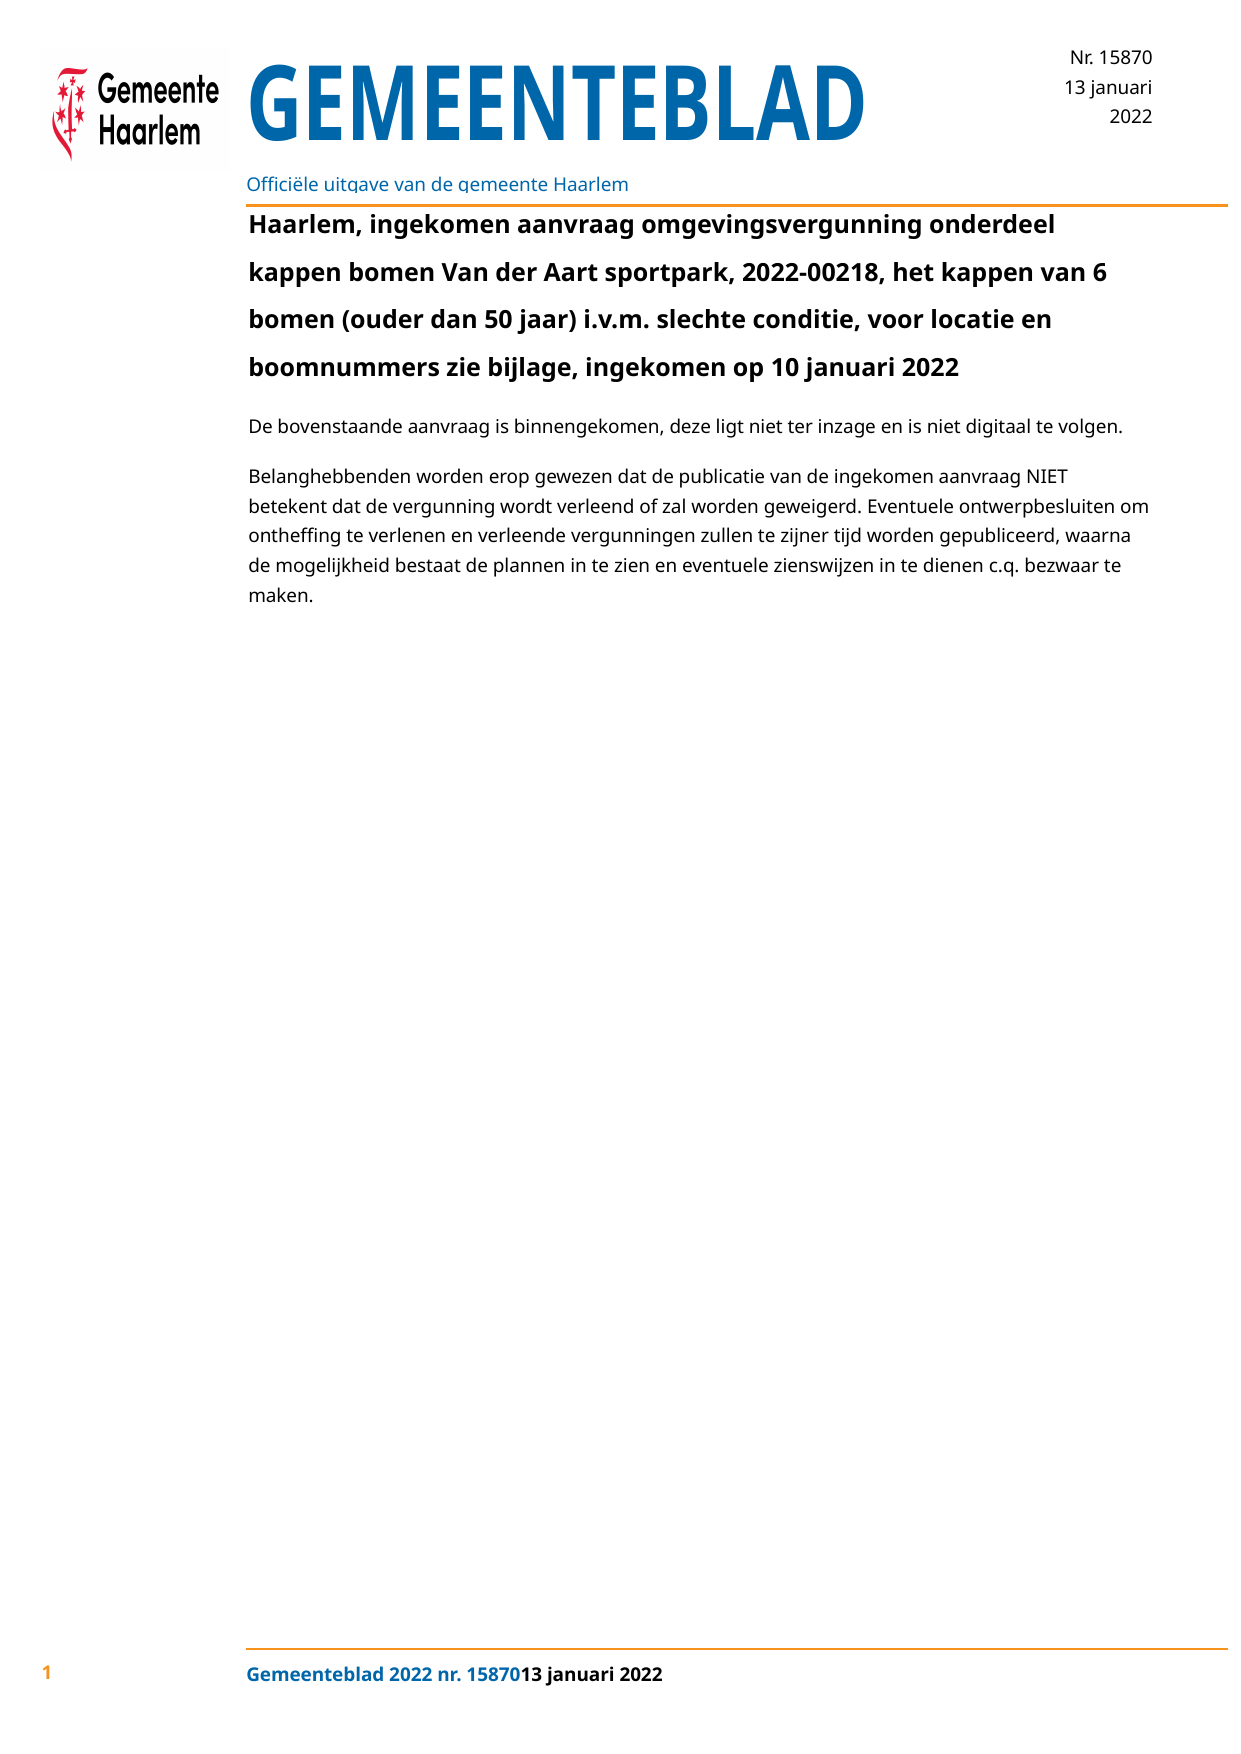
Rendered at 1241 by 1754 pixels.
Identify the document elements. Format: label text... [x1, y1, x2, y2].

text De bovenstaande aanvraag is binnengekomen, deze ligt niet ter inzage en is niet digitaal te volgen. [248, 413, 1152, 439]
text Haarlem, ingekomen aanvraag omgevingsvergunning onderdeel kappen bomen Van der Aart sportpark, 2022-00218, het kappen van 6 bomen (ouder dan 50 jaar) i.v.m. slechte conditie, voor locatie en boomnummers zie bijlage, ingekomen op 10 januari 2022 [248, 207, 1152, 384]
text Belanghebbenden worden erop gewezen dat de publicatie van de ingekomen aanvraag NIET betekent dat de vergunning wordt verleend of zal worden geweigerd. Eventuele ontwerpbesluiten om ontheffing te verlenen en verleende vergunningen zullen te zijner tijd worden gepubliceerd, waarna de mogelijkheid bestaat de plannen in te zien en eventuele zienswijzen in te dienen c.q. bezwaar te maken. [248, 463, 1152, 608]
picture [41, 47, 231, 172]
